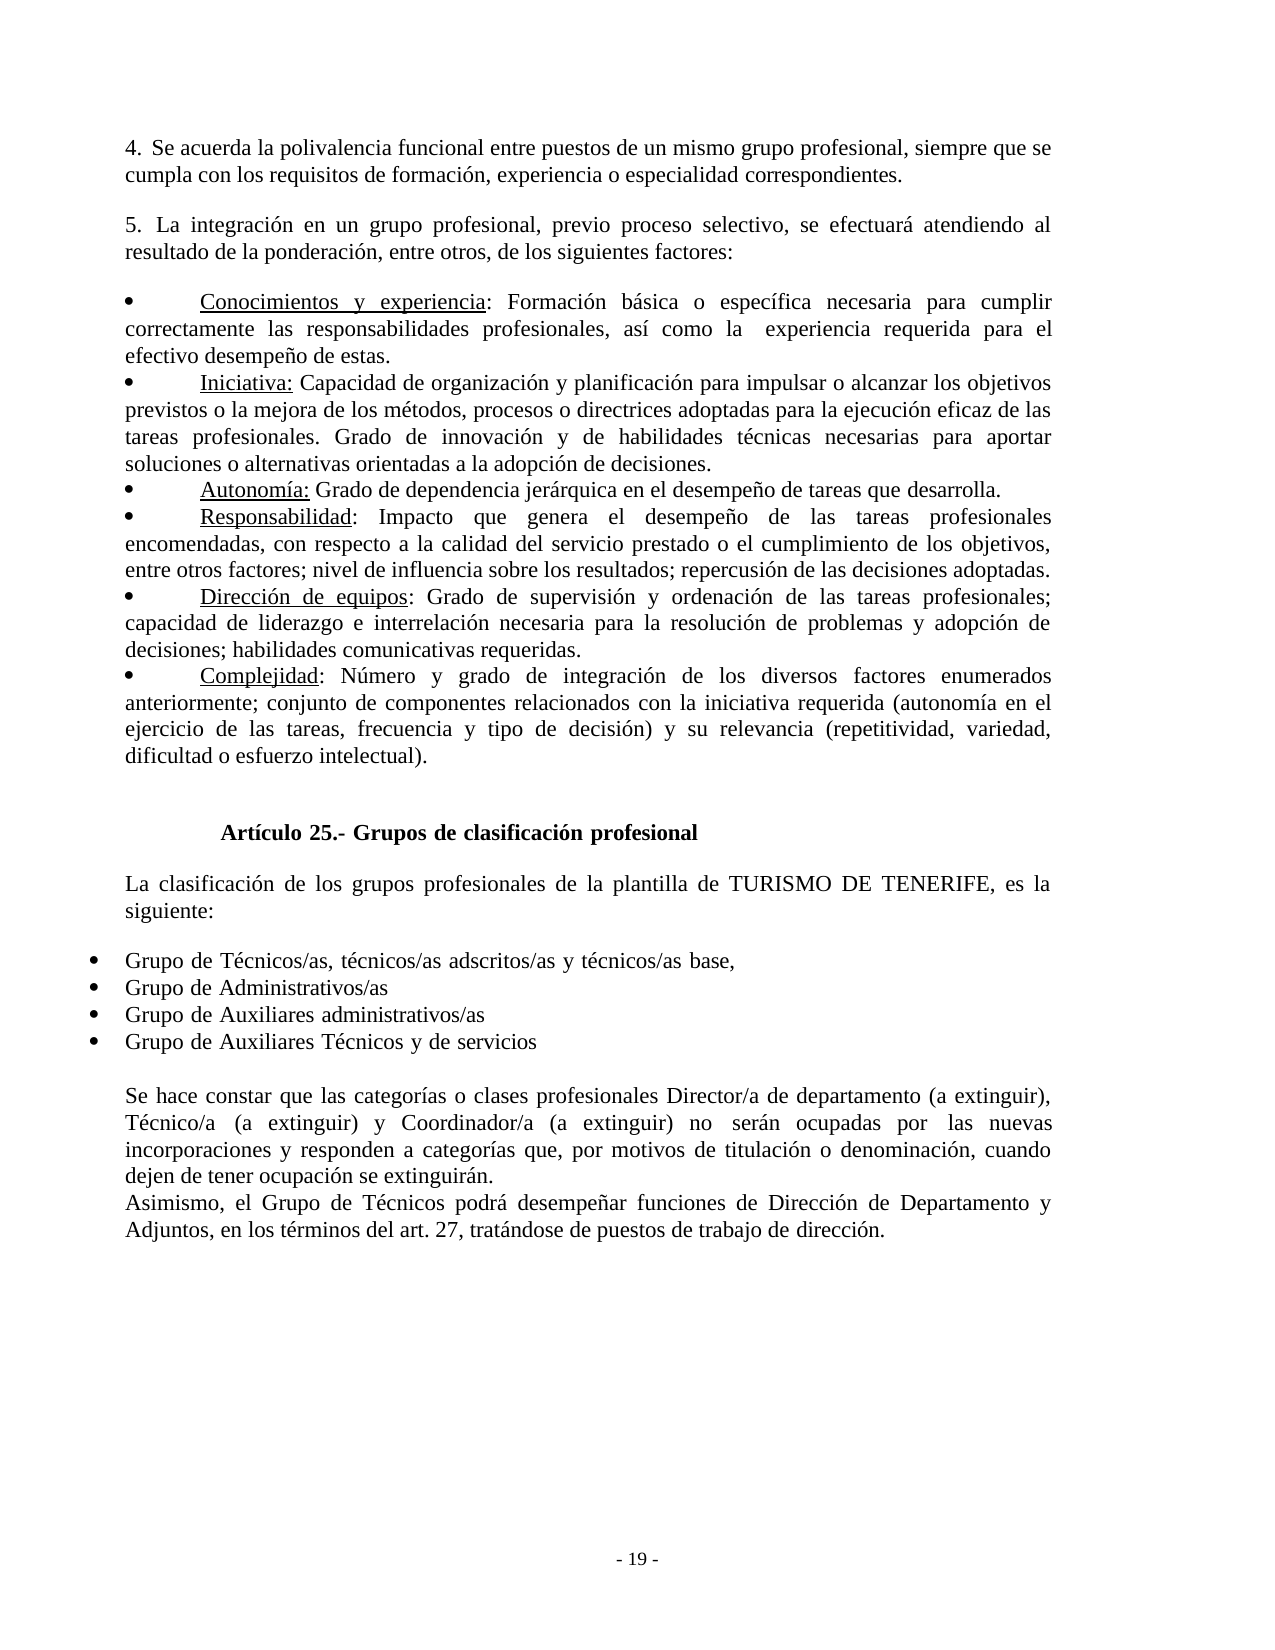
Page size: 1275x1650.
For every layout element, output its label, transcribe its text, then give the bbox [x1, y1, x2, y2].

list Responsabilidad: Impacto que genera el desempeño de las tareas profesionales encomendadas, con respecto a la calidad del servicio prestado o el cumplimiento de los objetivos, entre otros factores; nivel de influencia sobre los resultados; repercusión de las decisiones adoptadas. [125, 503, 1053, 582]
text Asimismo, el Grupo de Técnicos podrá desempeñar funciones de Dirección de Departamento y Adjuntos, en los términos del art. 27, tratándose de puestos de trabajo de dirección. [125, 1189, 1053, 1242]
list Iniciativa: Capacidad de organización y planificación para impulsar o alcanzar los objetivos previstos o la mejora de los métodos, procesos o directrices adoptadas para la ejecución eficaz de las tareas profesionales. Grado de innovación y de habilidades técnicas necesarias para aportar soluciones o alternativas orientadas a la adopción de decisiones. [125, 369, 1053, 476]
list Grupo de Técnicos/as, técnicos/as adscritos/as y técnicos/as base, [90, 947, 1194, 973]
subtitle Artículo 25.- Grupos de clasificación profesional [220, 819, 1194, 846]
list Grupo de Auxiliares Técnicos y de servicios [90, 1028, 1194, 1054]
list Complejidad: Número y grado de integración de los diversos factores enumerados anteriormente; conjunto de componentes relacionados con la iniciativa requerida (autonomía en el ejercicio de las tareas, frecuencia y tipo de decisión) y su relevancia (repetitividad, variedad, dificultad o esfuerzo intelectual). [125, 662, 1053, 768]
text Se hace constar que las categorías o clases profesionales Director/a de departamento (a extinguir), Técnico/a (a extinguir) y Coordinador/a (a extinguir) no serán ocupadas por las nuevas incorporaciones y responden a categorías que, por motivos de titulación o denominación, cuando dejen de tener ocupación se extinguirán. [125, 1082, 1053, 1189]
text La clasificación de los grupos profesionales de la plantilla de TURISMO DE TENERIFE, es la siguiente: [125, 870, 1052, 923]
list Conocimientos y experiencia: Formación básica o específica necesaria para cumplir correctamente las responsabilidades profesionales, así como la experiencia requerida para el efectivo desempeño de estas. [125, 288, 1053, 368]
list Autonomía: Grado de dependencia jerárquica en el desempeño de tareas que desarrolla. [125, 476, 1053, 503]
list La integración en un grupo profesional, previo proceso selectivo, se efectuará atendiendo al resultado de la ponderación, entre otros, de los siguientes factores: [125, 212, 1053, 264]
list Se acuerda la polivalencia funcional entre puestos de un mismo grupo profesional, siempre que se cumpla con los requisitos de formación, experiencia o especialidad correspondientes. [125, 134, 1053, 187]
list Grupo de Administrativos/as [90, 974, 1194, 1000]
list Grupo de Auxiliares administrativos/as [90, 1001, 1194, 1027]
list Dirección de equipos: Grado de supervisión y ordenación de las tareas profesionales; capacidad de liderazgo e interrelación necesaria para la resolución de problemas y adopción de decisiones; habilidades comunicativas requeridas. [125, 583, 1053, 662]
